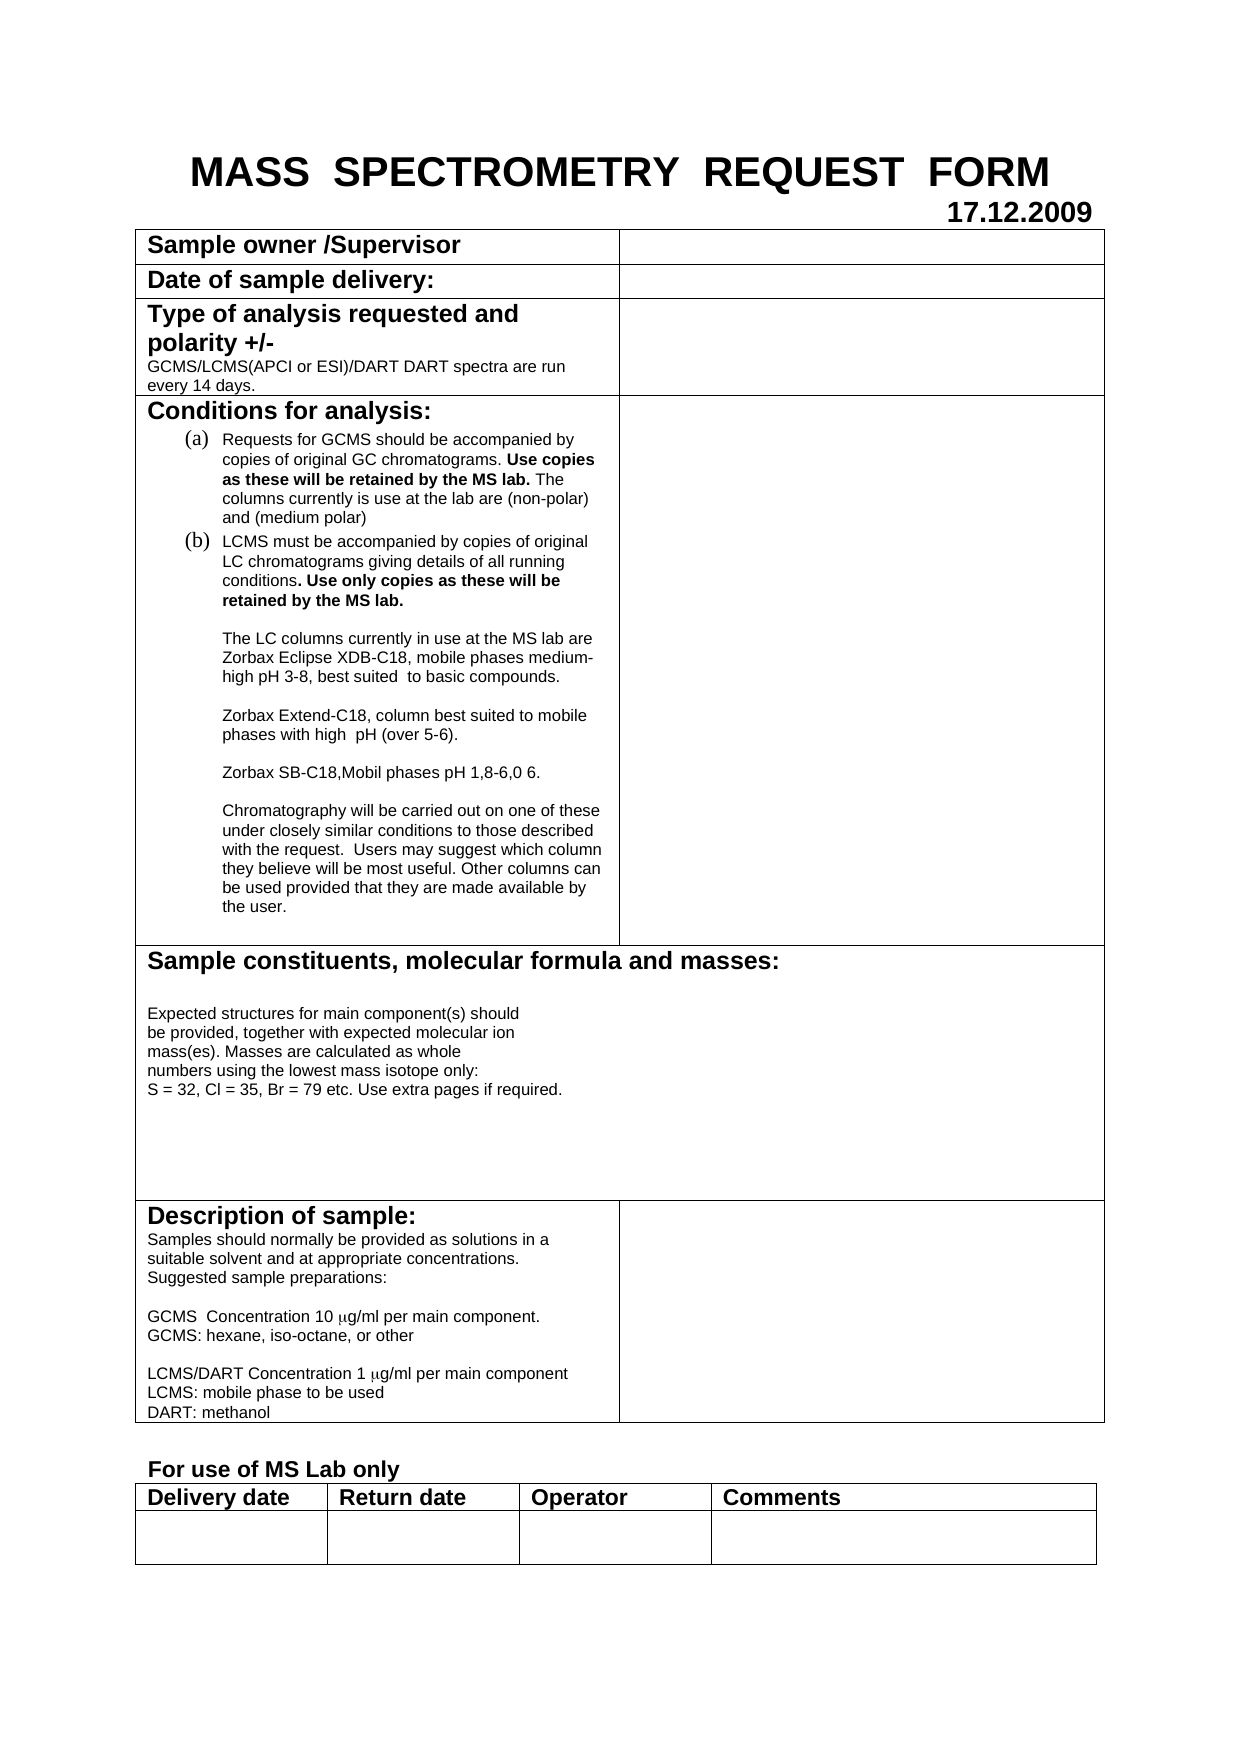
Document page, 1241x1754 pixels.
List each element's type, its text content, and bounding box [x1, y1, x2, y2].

table_cell Description of sample: Samples should normally be provided as solutions in a suitable solvent and at appropriate concentrations. Suggested sample preparations: GCMS Concentration 10 g/ml per main component. GCMS: hexane, iso-octane, or other LCMS/DART Concentration 1 g/ml per main component LCMS: mobile phase to be used DART: methanol [136, 1201, 619, 1422]
table_cell [620, 1201, 1104, 1422]
table_cell Sample constituents, molecular formula and masses: Expected structures for main component(s) should be provided, together with expected molecular ion mass(es). Masses are calculated as whole numbers using the lowest mass isotope only: S = 32, Cl = 35, Br = 79 etc. Use extra pages if required. [136, 946, 1104, 1200]
table_cell [328, 1511, 519, 1564]
table_cell [520, 1511, 711, 1564]
table_cell [620, 265, 1104, 298]
table_header Operator [520, 1484, 711, 1510]
table_cell Conditions for analysis: Requests for GCMS should be accompanied by copies of original GC chromatograms. Use copies as these will be retained by the MS lab. The columns currently is use at the lab are (non-polar) and (medium polar) LCMS must be accompanied by copies of original LC chromatograms giving details of all running conditions. Use only copies as these will be retained by the MS lab. The LC columns currently in use at the MS lab are Zorbax Eclipse XDB-C18, mobile phases medium-high pH 3-8, best suited to basic compounds. Zorbax Extend-C18, column best suited to mobile phases with high pH (over 5-6). Zorbax SB-C18,Mobil phases pH 1,8-6,0 6. Chromatography will be carried out on one of these under closely similar conditions to those described with the request. Users may suggest which column they believe will be most useful. Other columns can be used provided that they are made available by the user. [136, 396, 619, 945]
table_cell [136, 1511, 327, 1564]
text 17.12.2009 [148, 196, 1092, 229]
table_header Return date [328, 1484, 519, 1510]
table_cell [712, 1511, 1096, 1564]
table_cell Date of sample delivery: [136, 265, 619, 298]
text For use of MS Lab only [148, 1456, 1092, 1482]
table_header [620, 230, 1104, 264]
text MASS SPECTROMETRY REQUEST FORM [148, 148, 1092, 196]
table_header Delivery date [136, 1484, 327, 1510]
table_cell [620, 299, 1104, 395]
table_cell Type of analysis requested and polarity +/- GCMS/LCMS(APCI or ESI)/DART DART spectra are run every 14 days. [136, 299, 619, 395]
table_header Comments [712, 1484, 1096, 1510]
table_header Sample owner /Supervisor [136, 230, 619, 264]
table_cell [620, 396, 1104, 945]
